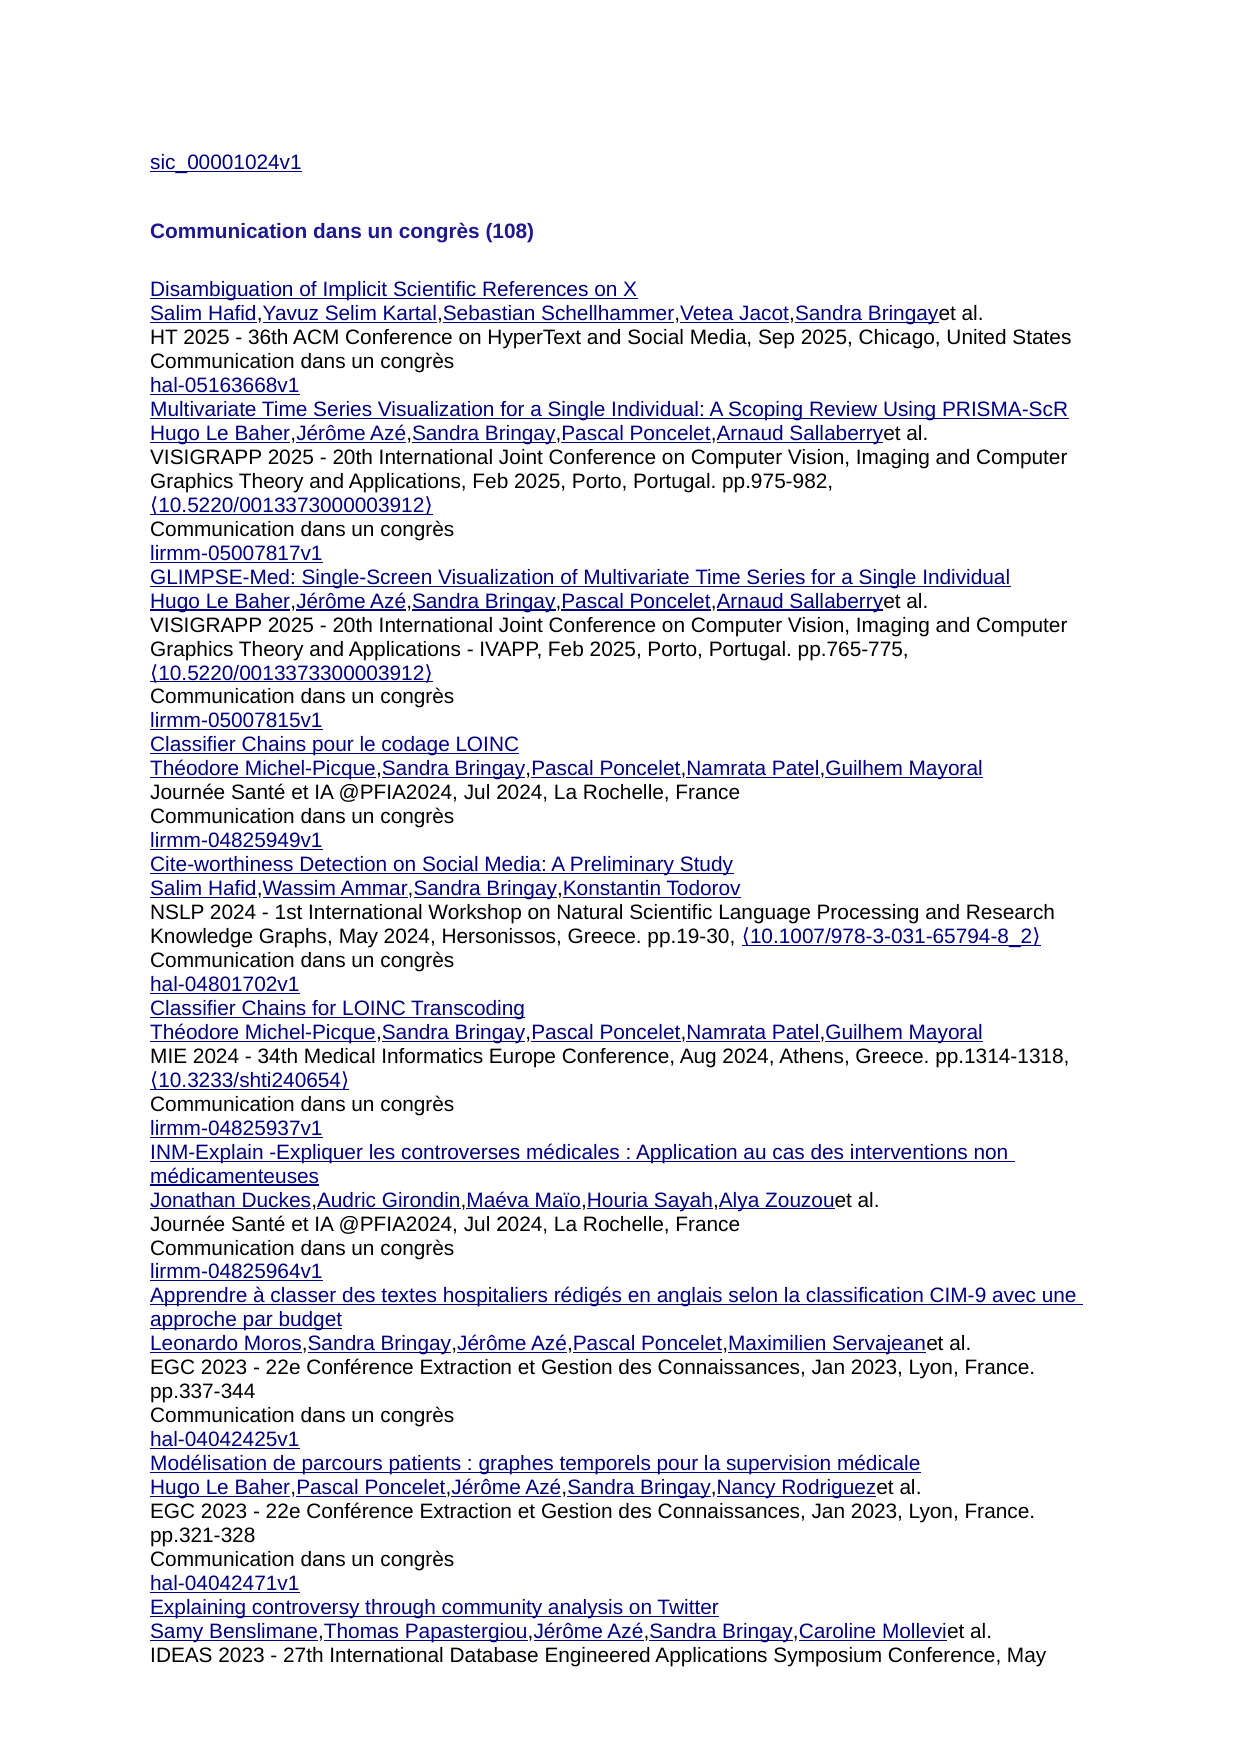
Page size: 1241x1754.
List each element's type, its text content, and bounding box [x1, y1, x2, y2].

table_cell Modélisation de parcours patients : graphes temporels pour la supervision médicale Hugo Le Baher,Pascal Poncelet,Jérôme Azé,Sandra Bringay,Nancy Rodriguezet al. EGC 2023 - 22e Conférence Extraction et Gestion des Connaissances, Jan 2023, Lyon, France. pp.321-328 Communication dans un congrès hal-04042471v1 [150, 1451, 1090, 1595]
table_cell Classifier Chains for LOINC Transcoding Théodore Michel-Picque,Sandra Bringay,Pascal Poncelet,Namrata Patel,Guilhem Mayoral MIE 2024 - 34th Medical Informatics Europe Conference, Aug 2024, Athens, Greece. pp.1314-1318, ⟨10.3233/shti240654⟩ Communication dans un congrès lirmm-04825937v1 [150, 996, 1090, 1139]
table_cell sic_00001024v1 [150, 150, 1090, 174]
table_header Disambiguation of Implicit Scientific References on X Salim Hafid,Yavuz Selim Kartal,Sebastian Schellhammer,Vetea Jacot,Sandra Bringayet al. HT 2025 - 36th ACM Conference on HyperText and Social Media, Sep 2025, Chicago, United States Communication dans un congrès hal-05163668v1 [150, 277, 1090, 397]
table_cell Apprendre à classer des textes hospitaliers rédigés en anglais selon la classification CIM-9 avec une approche par budget Leonardo Moros,Sandra Bringay,Jérôme Azé,Pascal Poncelet,Maximilien Servajeanet al. EGC 2023 - 22e Conférence Extraction et Gestion des Connaissances, Jan 2023, Lyon, France. pp.337-344 Communication dans un congrès hal-04042425v1 [150, 1283, 1090, 1451]
table_cell GLIMPSE-Med: Single-Screen Visualization of Multivariate Time Series for a Single Individual Hugo Le Baher,Jérôme Azé,Sandra Bringay,Pascal Poncelet,Arnaud Sallaberryet al. VISIGRAPP 2025 - 20th International Joint Conference on Computer Vision, Imaging and Computer Graphics Theory and Applications - IVAPP, Feb 2025, Porto, Portugal. pp.765-775, ⟨10.5220/0013373300003912⟩ Communication dans un congrès lirmm-05007815v1 [150, 565, 1090, 732]
table_cell Classifier Chains pour le codage LOINC Théodore Michel-Picque,Sandra Bringay,Pascal Poncelet,Namrata Patel,Guilhem Mayoral Journée Santé et IA @PFIA2024, Jul 2024, La Rochelle, France Communication dans un congrès lirmm-04825949v1 [150, 732, 1090, 852]
table_cell INM-Explain -Expliquer les controverses médicales : Application au cas des interventions non médicamenteuses Jonathan Duckes,Audric Girondin,Maéva Maïo,Houria Sayah,Alya Zouzouet al. Journée Santé et IA @PFIA2024, Jul 2024, La Rochelle, France Communication dans un congrès lirmm-04825964v1 [150, 1140, 1090, 1283]
table_cell Multivariate Time Series Visualization for a Single Individual: A Scoping Review Using PRISMA-ScR Hugo Le Baher,Jérôme Azé,Sandra Bringay,Pascal Poncelet,Arnaud Sallaberryet al. VISIGRAPP 2025 - 20th International Joint Conference on Computer Vision, Imaging and Computer Graphics Theory and Applications, Feb 2025, Porto, Portugal. pp.975-982, ⟨10.5220/0013373000003912⟩ Communication dans un congrès lirmm-05007817v1 [150, 397, 1090, 564]
table_cell Explaining controversy through community analysis on Twitter Samy Benslimane,Thomas Papastergiou,Jérôme Azé,Sandra Bringay,Caroline Molleviet al. IDEAS 2023 - 27th International Database Engineered Applications Symposium Conference, May [150, 1595, 1090, 1667]
table_cell Cite-worthiness Detection on Social Media: A Preliminary Study Salim Hafid,Wassim Ammar,Sandra Bringay,Konstantin Todorov NSLP 2024 - 1st International Workshop on Natural Scientific Language Processing and Research Knowledge Graphs, May 2024, Hersonissos, Greece. pp.19-30, ⟨10.1007/978-3-031-65794-8_2⟩ Communication dans un congrès hal-04801702v1 [150, 852, 1090, 996]
subtitle Communication dans un congrès (108) [150, 219, 1090, 243]
